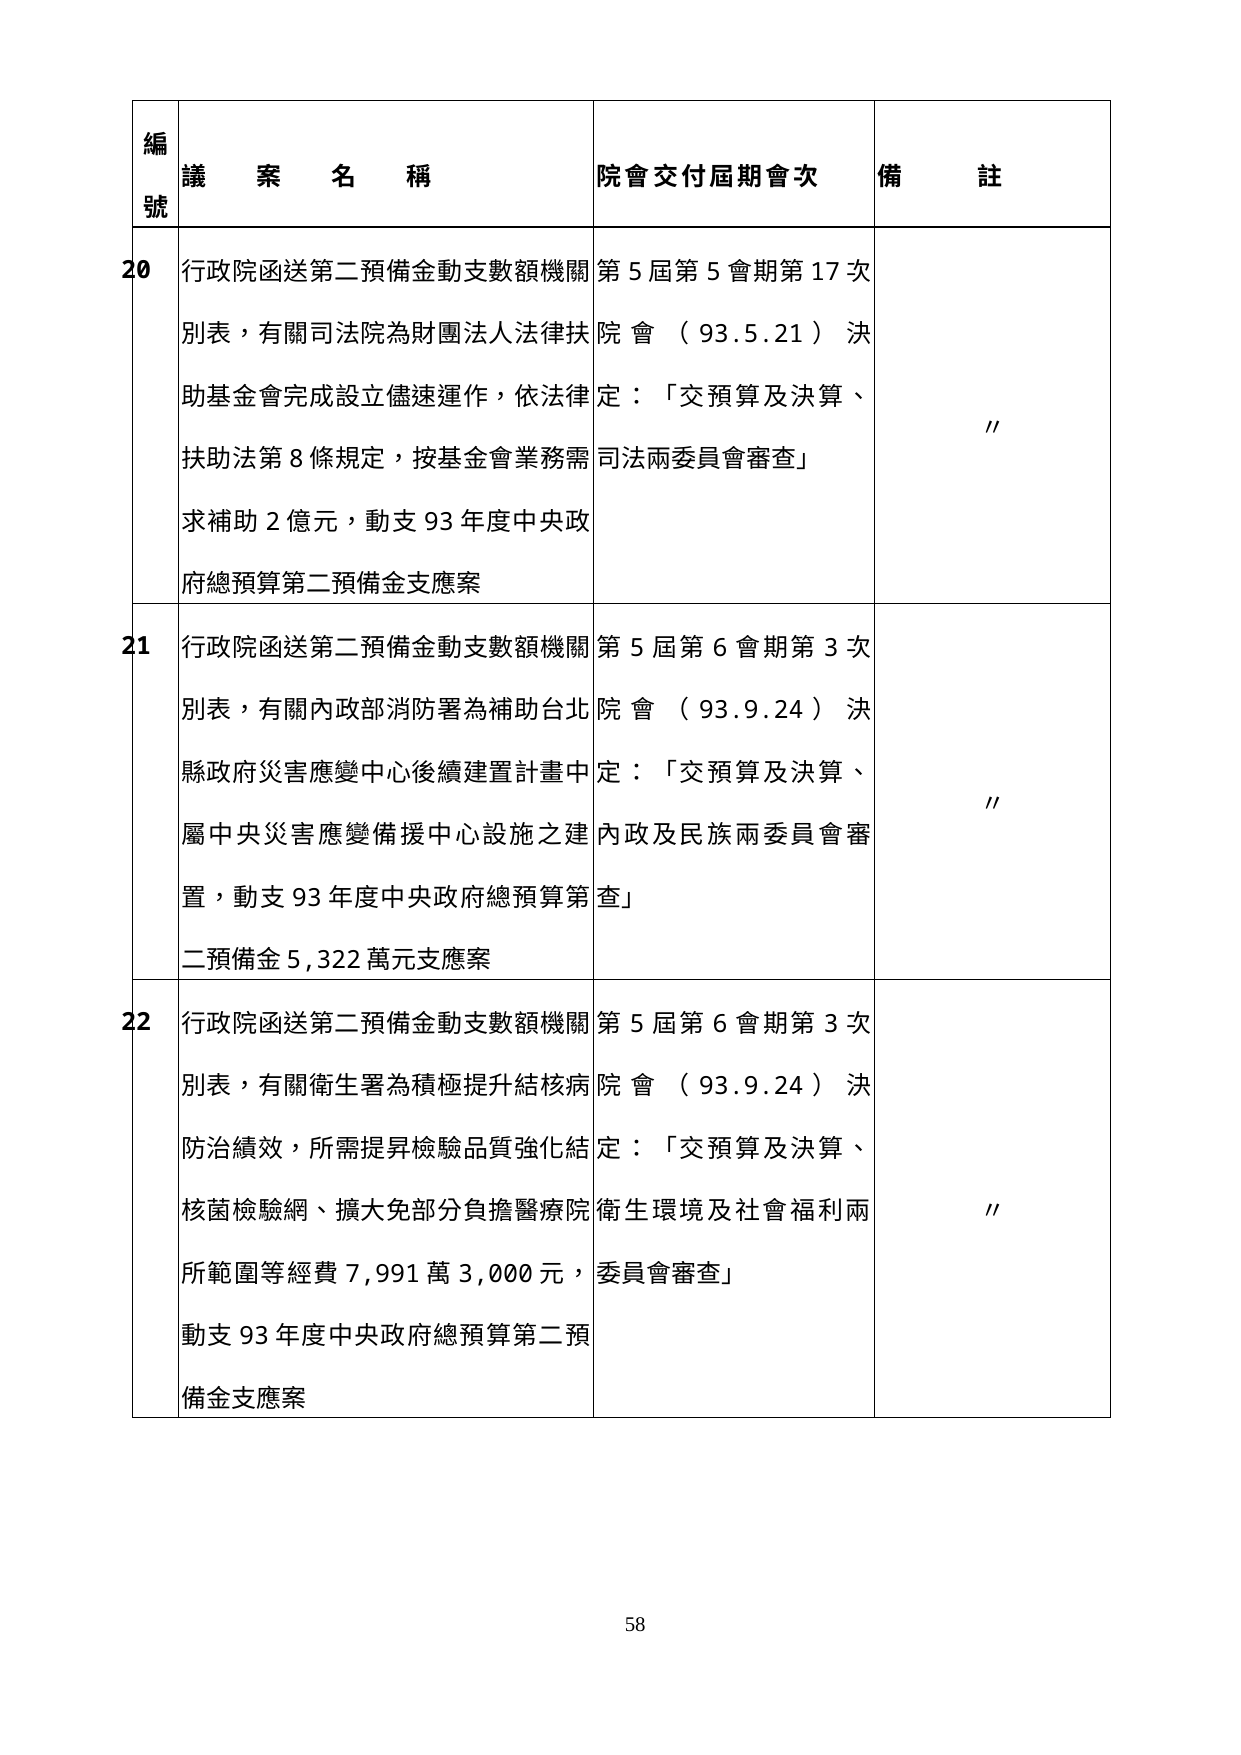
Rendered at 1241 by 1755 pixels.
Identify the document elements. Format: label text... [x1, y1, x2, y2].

table_header 編號 [133, 101, 178, 226]
table_cell 行政院函送第二預備金動支數額機關別表，有關衛生署為積極提升結核病防治績效，所需提昇檢驗品質強化結核菌檢驗網、擴大免部分負擔醫療院所範圍等經費7,991萬3,000元，動支93年度中央政府總預算第二預備金支應案 [179, 980, 593, 1417]
table_cell 〃 [875, 228, 1110, 602]
table_cell 行政院函送第二預備金動支數額機關別表，有關內政部消防署為補助台北縣政府災害應變中心後續建置計畫中屬中央災害應變備援中心設施之建置，動支93年度中央政府總預算第二預備金5,322萬元支應案 [179, 604, 593, 978]
table_header 議 案 名 稱 [179, 101, 593, 226]
table_cell 第5屆第6會期第3次院會（93.9.24）決定：「交預算及決算、內政及民族兩委員會審查」 [594, 604, 874, 978]
table_cell [133, 980, 178, 1417]
table_header 院會交付屆期會次 [594, 101, 874, 226]
table_cell [133, 604, 178, 978]
table_header 備 註 [875, 101, 1110, 226]
table_cell [133, 228, 178, 602]
table_cell 〃 [875, 604, 1110, 978]
table_cell 〃 [875, 980, 1110, 1417]
table_cell 第5屆第5會期第17次院會（93.5.21）決定：「交預算及決算、司法兩委員會審查」 [594, 228, 874, 602]
table_cell 行政院函送第二預備金動支數額機關別表，有關司法院為財團法人法律扶助基金會完成設立儘速運作，依法律扶助法第8條規定，按基金會業務需求補助2億元，動支93年度中央政府總預算第二預備金支應案 [179, 228, 593, 602]
table_cell 第5屆第6會期第3次院會（93.9.24）決定：「交預算及決算、衛生環境及社會福利兩委員會審查」 [594, 980, 874, 1417]
